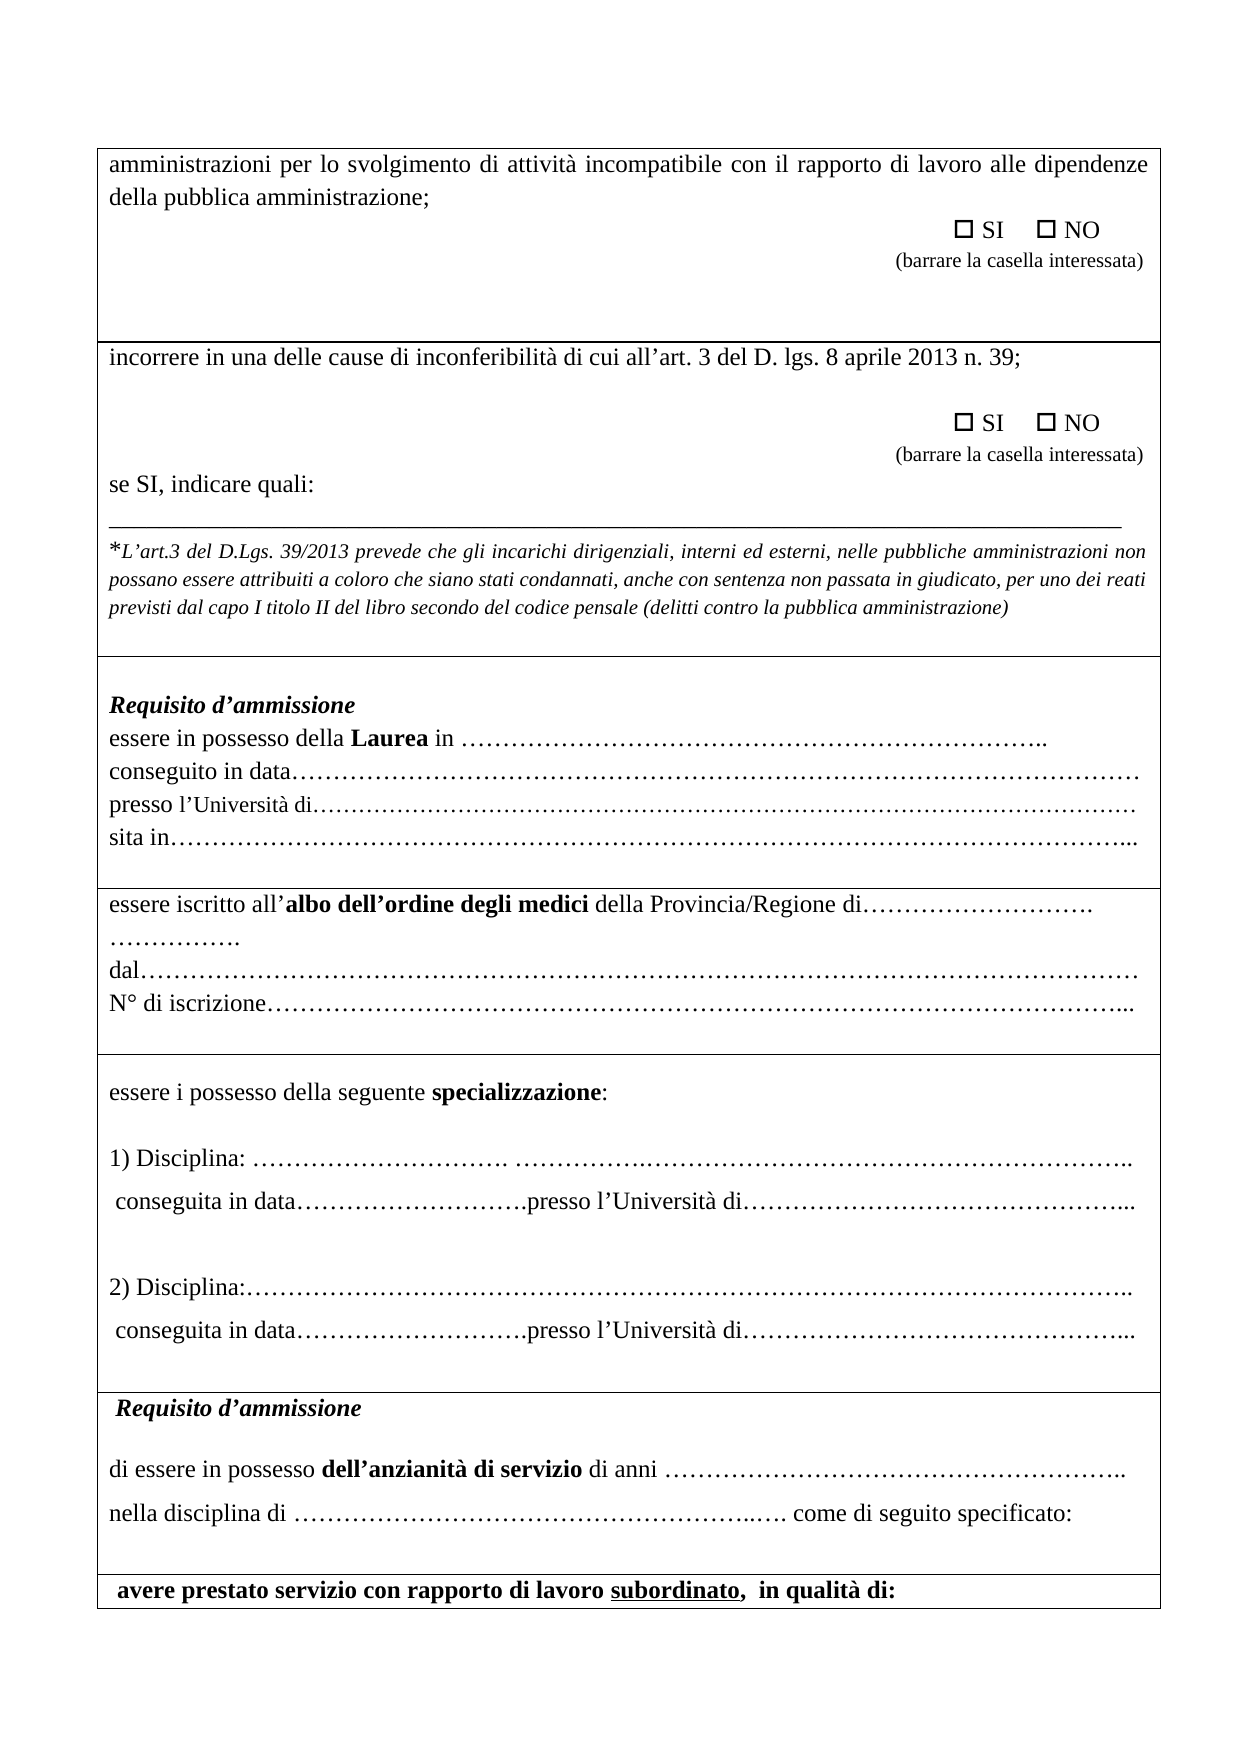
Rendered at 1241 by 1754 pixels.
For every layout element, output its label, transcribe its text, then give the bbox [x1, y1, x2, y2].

table_cell essere i possesso della seguente specializzazione: 1) Disciplina: …………………………. …………….………………………………………………….. conseguita in data……………………….presso l’Università di………………………………………... 2) Disciplina:…………………………………………………………………………………………….. conseguita in data……………………….presso l’Università di………………………………………... [98, 1055, 1160, 1392]
table_cell Requisito d’ammissione essere in possesso della Laurea in …………………………………………………………….. conseguito in data………………………………………………………………………………………… presso l’Università di……………………………………………………………………………………………… sita in……………………………………………………………………………………………………... [98, 657, 1160, 888]
table_cell [73, 1392, 97, 1574]
table_cell incorrere in una delle cause di inconferibilità di cui all’art. 3 del D. lgs. 8 aprile 2013 n. 39; o SI o NO (barrare la casella interessata) se SI, indicare quali: _________________________________________________________________________________ *L’art.3 del D.Lgs. 39/2013 prevede che gli incarichi dirigenziali, interni ed esterni, nelle pubbliche amministrazioni non possano essere attribuiti a coloro che siano stati condannati, anche con sentenza non passata in giudicato, per uno dei reati previsti dal capo I titolo II del libro secondo del codice pensale (delitti contro la pubblica amministrazione) [98, 343, 1160, 656]
table_cell essere iscritto all’albo dell’ordine degli medici della Provincia/Regione di………………………. ……………. dal………………………………………………………………………………………………………… N° di iscrizione…………………………………………………………………………………………... [98, 889, 1160, 1054]
table_cell [73, 656, 97, 888]
table_cell [73, 1574, 97, 1608]
table_cell amministrazioni per lo svolgimento di attività incompatibile con il rapporto di lavoro alle dipendenze della pubblica amministrazione; o SI o NO (barrare la casella interessata) [98, 149, 1160, 341]
table_cell [73, 888, 97, 1054]
table_cell [73, 148, 97, 341]
table_cell [73, 1054, 97, 1392]
table_cell [73, 341, 97, 656]
table_cell avere prestato servizio con rapporto di lavoro subordinato, in qualità di: [98, 1575, 1160, 1608]
table_cell Requisito d’ammissione di essere in possesso dell’anzianità di servizio di anni ……………………………………………….. nella disciplina di ………………………………………………..…. come di seguito specificato: [98, 1393, 1160, 1574]
